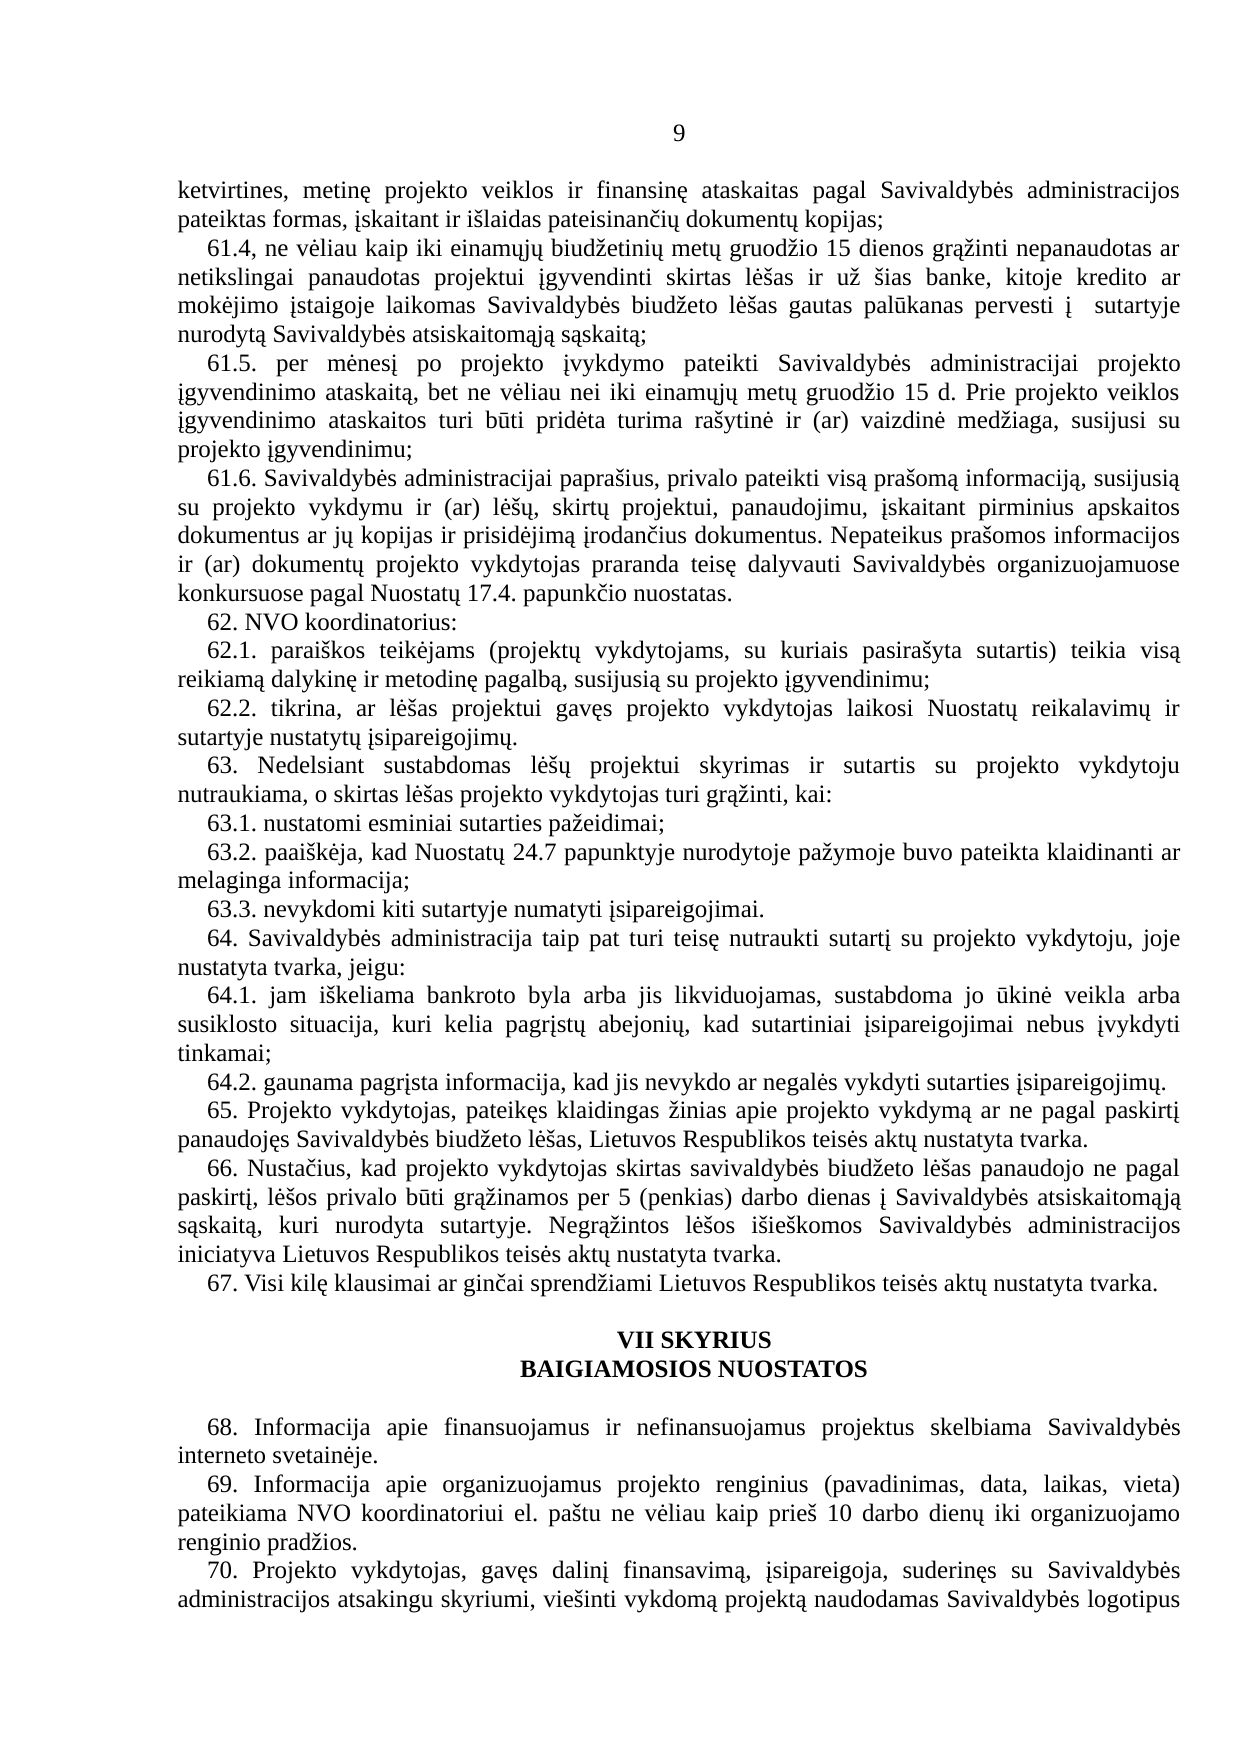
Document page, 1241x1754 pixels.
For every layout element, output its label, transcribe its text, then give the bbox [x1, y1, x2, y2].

text 62.2. tikrina, ar lėšas projektui gavęs projekto vykdytojas laikosi Nuostatų reikalavimų ir sutartyje nustatytų įsipareigojimų. [177, 693, 1181, 751]
text BAIGIAMOSIOS NUOSTATOS [177, 1354, 1181, 1383]
text 61.4, ne vėliau kaip iki einamųjų biudžetinių metų gruodžio 15 dienos grąžinti nepanaudotas ar netikslingai panaudotas projektui įgyvendinti skirtas lėšas ir už šias banke, kitoje kredito ar mokėjimo įstaigoje laikomas Savivaldybės biudžeto lėšas gautas palūkanas pervesti į sutartyje nurodytą Savivaldybės atsiskaitomąją sąskaitą; [177, 233, 1181, 348]
text 69. Informacija apie organizuojamus projekto renginius (pavadinimas, data, laikas, vieta) pateikiama NVO koordinatoriui el. paštu ne vėliau kaip prieš 10 darbo dienų iki organizuojamo renginio pradžios. [177, 1469, 1181, 1556]
text ketvirtines, metinę projekto veiklos ir finansinę ataskaitas pagal Savivaldybės administracijos pateiktas formas, įskaitant ir išlaidas pateisinančių dokumentų kopijas; [177, 176, 1181, 233]
text 70. Projekto vykdytojas, gavęs dalinį finansavimą, įsipareigoja, suderinęs su Savivaldybės administracijos atsakingu skyriumi, viešinti vykdomą projektą naudodamas Savivaldybės logotipus [177, 1556, 1181, 1613]
text 61.5. per mėnesį po projekto įvykdymo pateikti Savivaldybės administracijai projekto įgyvendinimo ataskaitą, bet ne vėliau nei iki einamųjų metų gruodžio 15 d. Prie projekto veiklos įgyvendinimo ataskaitos turi būti pridėta turima rašytinė ir (ar) vaizdinė medžiaga, susijusi su projekto įgyvendinimu; [177, 348, 1181, 463]
text 62.1. paraiškos teikėjams (projektų vykdytojams, su kuriais pasirašyta sutartis) teikia visą reikiamą dalykinę ir metodinę pagalbą, susijusią su projekto įgyvendinimu; [177, 636, 1181, 693]
text 62. NVO koordinatorius: [177, 607, 1181, 636]
text 63. Nedelsiant sustabdomas lėšų projektui skyrimas ir sutartis su projekto vykdytoju nutraukiama, o skirtas lėšas projekto vykdytojas turi grąžinti, kai: [177, 751, 1181, 808]
text 63.3. nevykdomi kiti sutartyje numatyti įsipareigojimai. [177, 894, 1181, 923]
text 66. Nustačius, kad projekto vykdytojas skirtas savivaldybės biudžeto lėšas panaudojo ne pagal paskirtį, lėšos privalo būti grąžinamos per 5 (penkias) darbo dienas į Savivaldybės atsiskaitomąją sąskaitą, kuri nurodyta sutartyje. Negrąžintos lėšos išieškomos Savivaldybės administracijos iniciatyva Lietuvos Respublikos teisės aktų nustatyta tvarka. [177, 1153, 1181, 1268]
text 64. Savivaldybės administracija taip pat turi teisę nutraukti sutartį su projekto vykdytoju, joje nustatyta tvarka, jeigu: [177, 923, 1181, 981]
text 65. Projekto vykdytojas, pateikęs klaidingas žinias apie projekto vykdymą ar ne pagal paskirtį panaudojęs Savivaldybės biudžeto lėšas, Lietuvos Respublikos teisės aktų nustatyta tvarka. [177, 1096, 1181, 1153]
text 68. Informacija apie finansuojamus ir nefinansuojamus projektus skelbiama Savivaldybės interneto svetainėje. [177, 1412, 1181, 1469]
text 64.1. jam iškeliama bankroto byla arba jis likviduojamas, sustabdoma jo ūkinė veikla arba susiklosto situacija, kuri kelia pagrįstų abejonių, kad sutartiniai įsipareigojimai nebus įvykdyti tinkamai; [177, 981, 1181, 1067]
text 63.1. nustatomi esminiai sutarties pažeidimai; [177, 808, 1181, 837]
text 67. Visi kilę klausimai ar ginčai sprendžiami Lietuvos Respublikos teisės aktų nustatyta tvarka. [177, 1268, 1181, 1297]
text VII SKYRIUS [177, 1326, 1181, 1354]
text 63.2. paaiškėja, kad Nuostatų 24.7 papunktyje nurodytoje pažymoje buvo pateikta klaidinanti ar melaginga informacija; [177, 837, 1181, 894]
text 64.2. gaunama pagrįsta informacija, kad jis nevykdo ar negalės vykdyti sutarties įsipareigojimų. [177, 1067, 1181, 1096]
text 61.6. Savivaldybės administracijai paprašius, privalo pateikti visą prašomą informaciją, susijusią su projekto vykdymu ir (ar) lėšų, skirtų projektui, panaudojimu, įskaitant pirminius apskaitos dokumentus ar jų kopijas ir prisidėjimą įrodančius dokumentus. Nepateikus prašomos informacijos ir (ar) dokumentų projekto vykdytojas praranda teisę dalyvauti Savivaldybės organizuojamuose konkursuose pagal Nuostatų 17.4. papunkčio nuostatas. [177, 463, 1181, 607]
